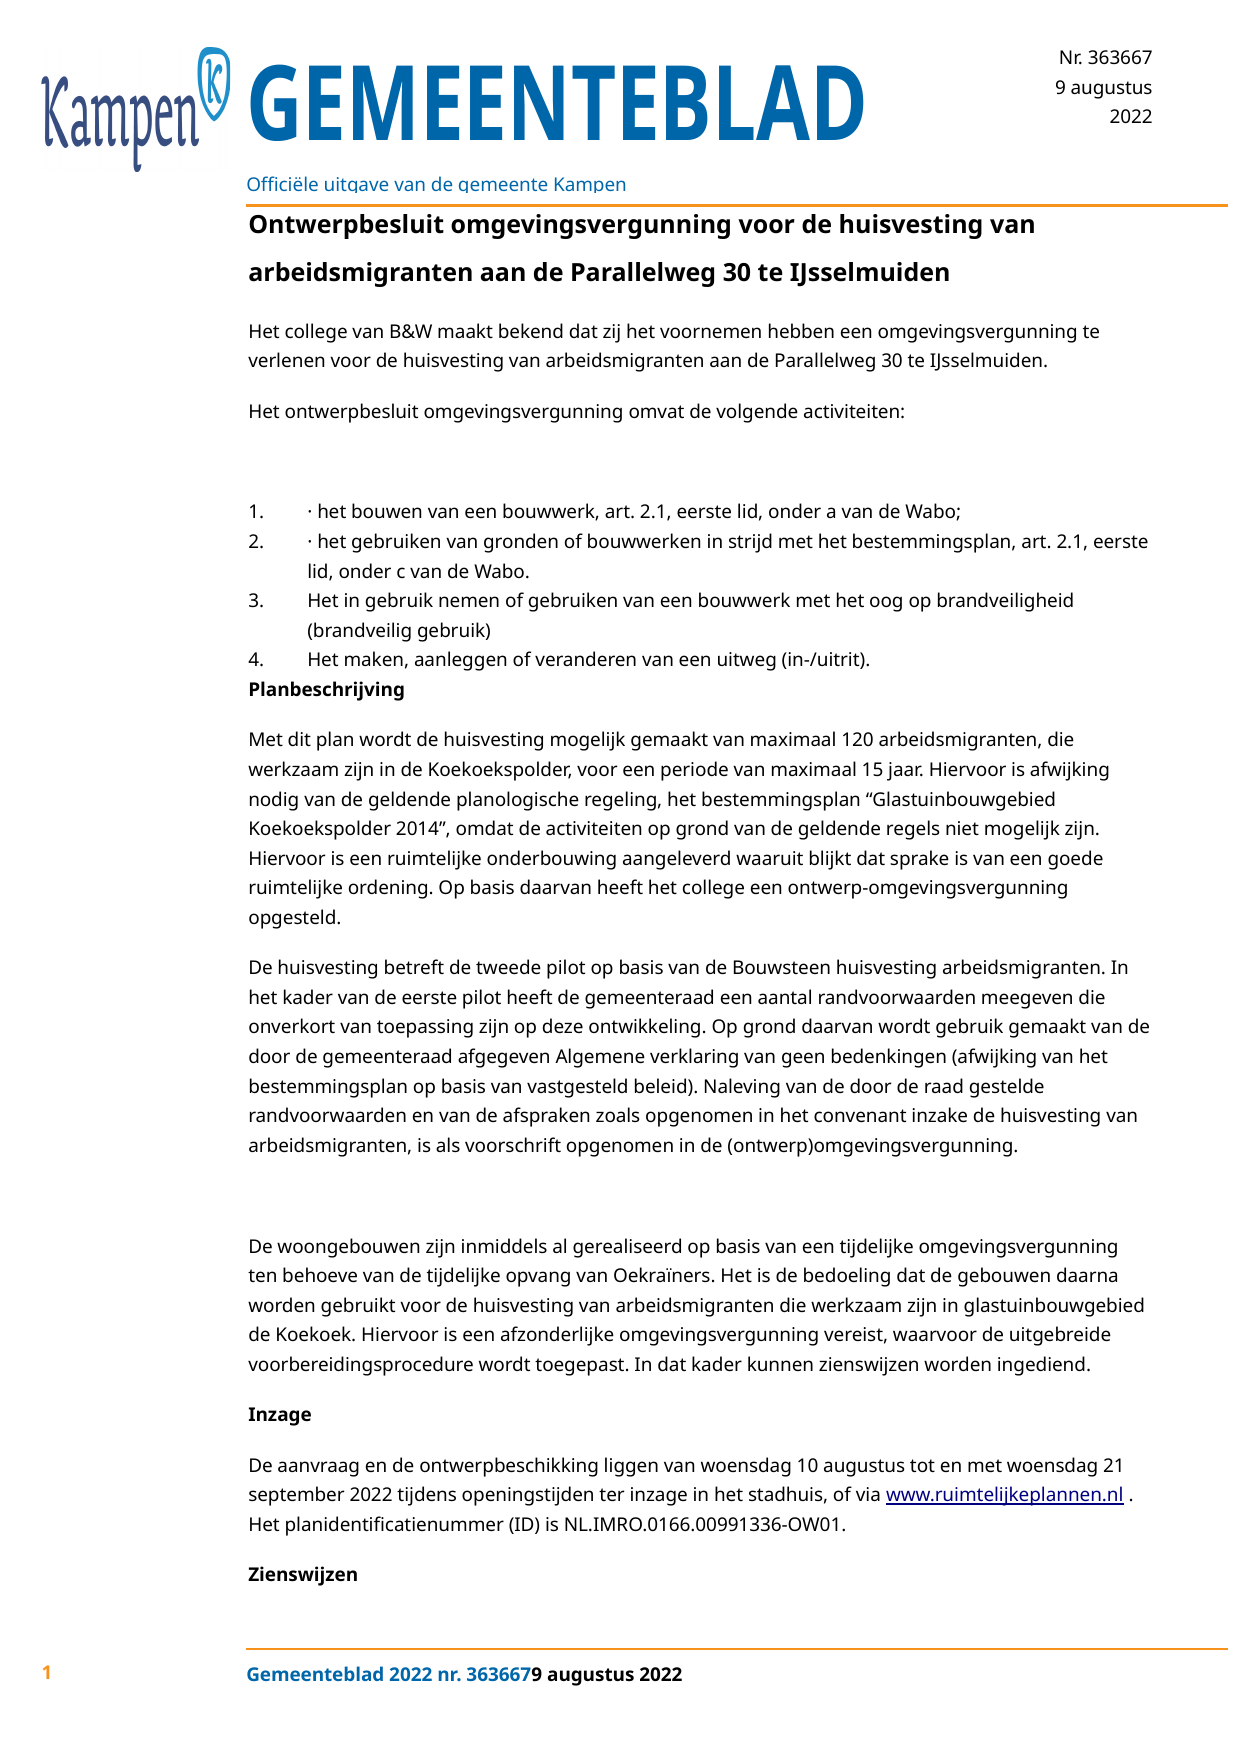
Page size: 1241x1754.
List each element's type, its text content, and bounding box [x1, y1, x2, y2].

list Het maken, aanleggen of veranderen van een uitweg (in-/uitrit). [248, 647, 1152, 672]
list · het gebruiken van gronden of bouwwerken in strijd met het bestemmingsplan, art. 2.1, eerste lid, onder c van de Wabo. [248, 528, 1152, 584]
text Het ontwerpbesluit omgevingsvergunning omvat de volgende activiteiten: [248, 398, 1152, 424]
text Het college van B&W maakt bekend dat zij het voornemen hebben een omgevingsvergunning te verlenen voor de huisvesting van arbeidsmigranten aan de Parallelweg 30 te IJsselmuiden. [248, 318, 1152, 373]
text Met dit plan wordt de huisvesting mogelijk gemaakt van maximaal 120 arbeidsmigranten, die werkzaam zijn in de Koekoekspolder, voor een periode van maximaal 15 jaar. Hiervoor is afwijking nodig van de geldende planologische regeling, het bestemmingsplan “Glastuinbouwgebied Koekoekspolder 2014”, omdat de activiteiten op grond van de geldende regels niet mogelijk zijn. Hiervoor is een ruimtelijke onderbouwing aangeleverd waaruit blijkt dat sprake is van een goede ruimtelijke ordening. Op basis daarvan heeft het college een ontwerp-omgevingsvergunning opgesteld. [248, 727, 1152, 930]
text Planbeschrijving [248, 676, 1152, 702]
text De huisvesting betreft de tweede pilot op basis van de Bouwsteen huisvesting arbeidsmigranten. In het kader van de eerste pilot heeft de gemeenteraad een aantal randvoorwaarden meegeven die onverkort van toepassing zijn op deze ontwikkeling. Op grond daarvan wordt gebruik gemaakt van de door de gemeenteraad afgegeven Algemene verklaring van geen bedenkingen (afwijking van het bestemmingsplan op basis van vastgesteld beleid). Naleving van de door de raad gestelde randvoorwaarden en van de afspraken zoals opgenomen in het convenant inzake de huisvesting van arbeidsmigranten, is als voorschrift opgenomen in de (ontwerp)omgevingsvergunning. [248, 954, 1152, 1158]
list Het in gebruik nemen of gebruiken van een bouwwerk met het oog op brandveiligheid (brandveilig gebruik) [248, 587, 1152, 643]
list · het bouwen van een bouwwerk, art. 2.1, eerste lid, onder a van de Wabo; [248, 499, 1152, 524]
text Inzage [248, 1402, 1152, 1427]
text Zienswijzen [248, 1562, 1152, 1587]
text De aanvraag en de ontwerpbeschikking liggen van woensdag 10 augustus tot en met woensdag 21 september 2022 tijdens openingstijden ter inzage in het stadhuis, of via www.ruimtelijkeplannen.nl . Het planidentificatienummer (ID) is NL.IMRO.0166.00991336-OW01. [248, 1452, 1152, 1537]
picture [41, 47, 231, 172]
text De woongebouwen zijn inmiddels al gerealiseerd op basis van een tijdelijke omgevingsvergunning ten behoeve van de tijdelijke opvang van Oekraïners. Het is de bedoeling dat de gebouwen daarna worden gebruikt voor de huisvesting van arbeidsmigranten die werkzaam zijn in glastuinbouwgebied de Koekoek. Hiervoor is een afzonderlijke omgevingsvergunning vereist, waarvoor de uitgebreide voorbereidingsprocedure wordt toegepast. In dat kader kunnen zienswijzen worden ingediend. [248, 1233, 1152, 1377]
text Ontwerpbesluit omgevingsvergunning voor de huisvesting van arbeidsmigranten aan de Parallelweg 30 te IJsselmuiden [248, 207, 1152, 288]
